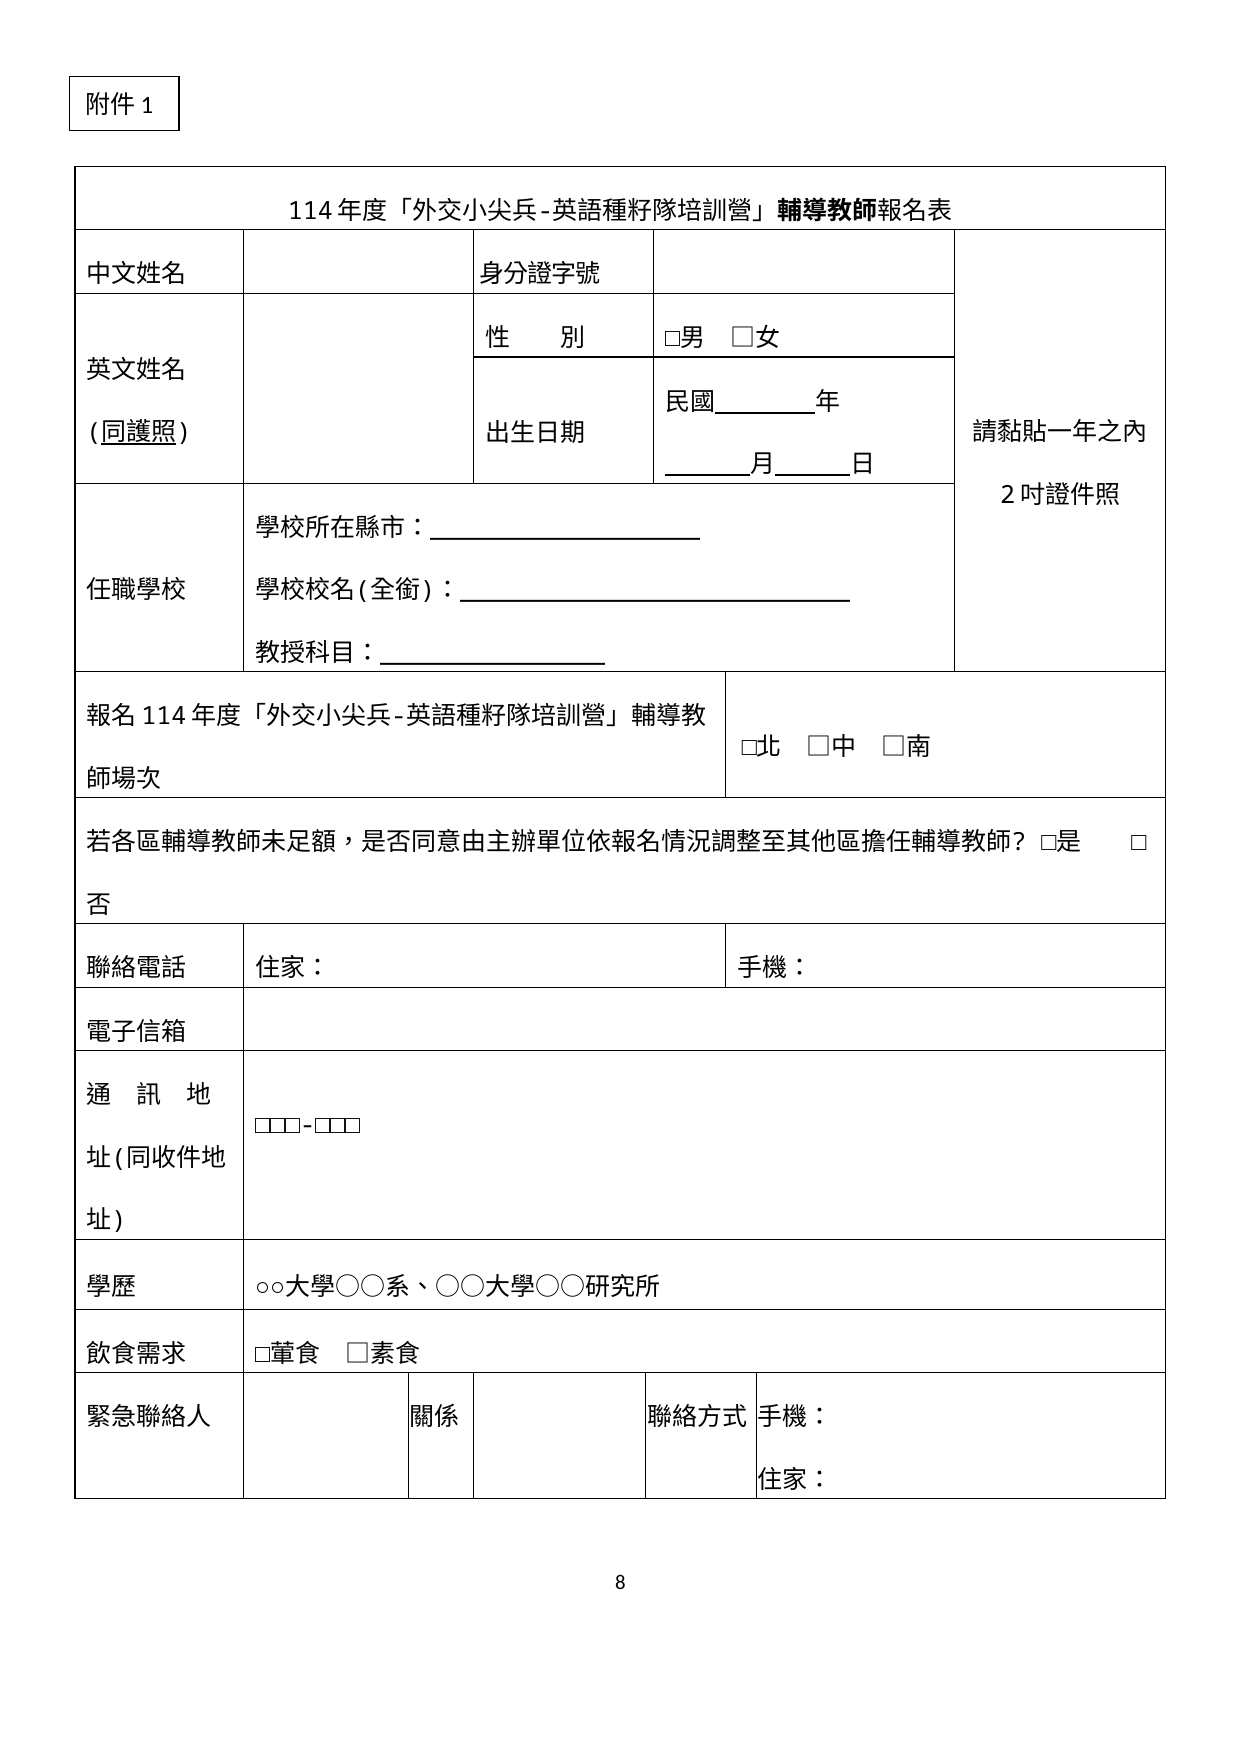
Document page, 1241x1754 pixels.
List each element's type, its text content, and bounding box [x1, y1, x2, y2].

table_cell 手機： [726, 924, 1165, 987]
table_cell 手機： 住家： [757, 1373, 1165, 1498]
table_cell □葷食 □素食 [244, 1310, 1165, 1372]
table_cell 學歷 [76, 1240, 243, 1309]
table_cell 任職學校 [76, 484, 243, 671]
table_cell 住家： [244, 924, 725, 987]
table_cell 性 別 [474, 294, 653, 356]
table_cell 中文姓名 [76, 230, 243, 293]
table_cell 民國 年 月 日 [654, 358, 954, 482]
table_cell 聯絡電話 [76, 924, 243, 987]
table_cell [244, 1373, 408, 1498]
table_cell 若各區輔導教師未足額，是否同意由主辦單位依報名情況調整至其他區擔任輔導教師? □是 ­­­□否 [76, 798, 1165, 923]
table_cell [654, 230, 954, 293]
table_cell 飲食需求 [76, 1310, 243, 1372]
text 附件1 [85, 85, 163, 121]
table_cell □□□-□□□ [244, 1051, 1165, 1239]
table_cell 出生日期 [474, 358, 653, 482]
table_header 114年度「外交小尖兵-英語種籽隊培訓營」輔導教師報名表 [76, 167, 1165, 229]
table_cell 報名114年度「外交小尖兵-英語種籽隊培訓營」輔導教師場次 [76, 672, 725, 797]
table_cell ○○大學○○系、○○大學○○研究所 [244, 1240, 1165, 1309]
table_cell □北 □中 □南 [726, 672, 1165, 797]
table_cell 電子信箱 [76, 988, 243, 1050]
table_cell 英文姓名 (同護照) [76, 294, 243, 482]
table_cell 請黏貼一年之內2吋證件照 [955, 230, 1165, 671]
table_cell [244, 988, 1165, 1050]
table_cell [244, 230, 473, 293]
table_cell [244, 294, 473, 482]
table_cell 聯絡方式 [646, 1373, 756, 1498]
table_cell 學校所在縣市：__________________ 學校校名(全銜)：__________________________ 教授科目：_______________ [244, 484, 954, 671]
table_cell 緊急聯絡人 [76, 1373, 243, 1498]
table_cell 關係 [409, 1373, 473, 1498]
table_cell □男 □女 [654, 294, 954, 356]
table_cell [474, 1373, 645, 1498]
table_cell 通 訊 地址(同收件地址) [76, 1051, 243, 1239]
table_cell 身分證字號 [474, 230, 653, 293]
